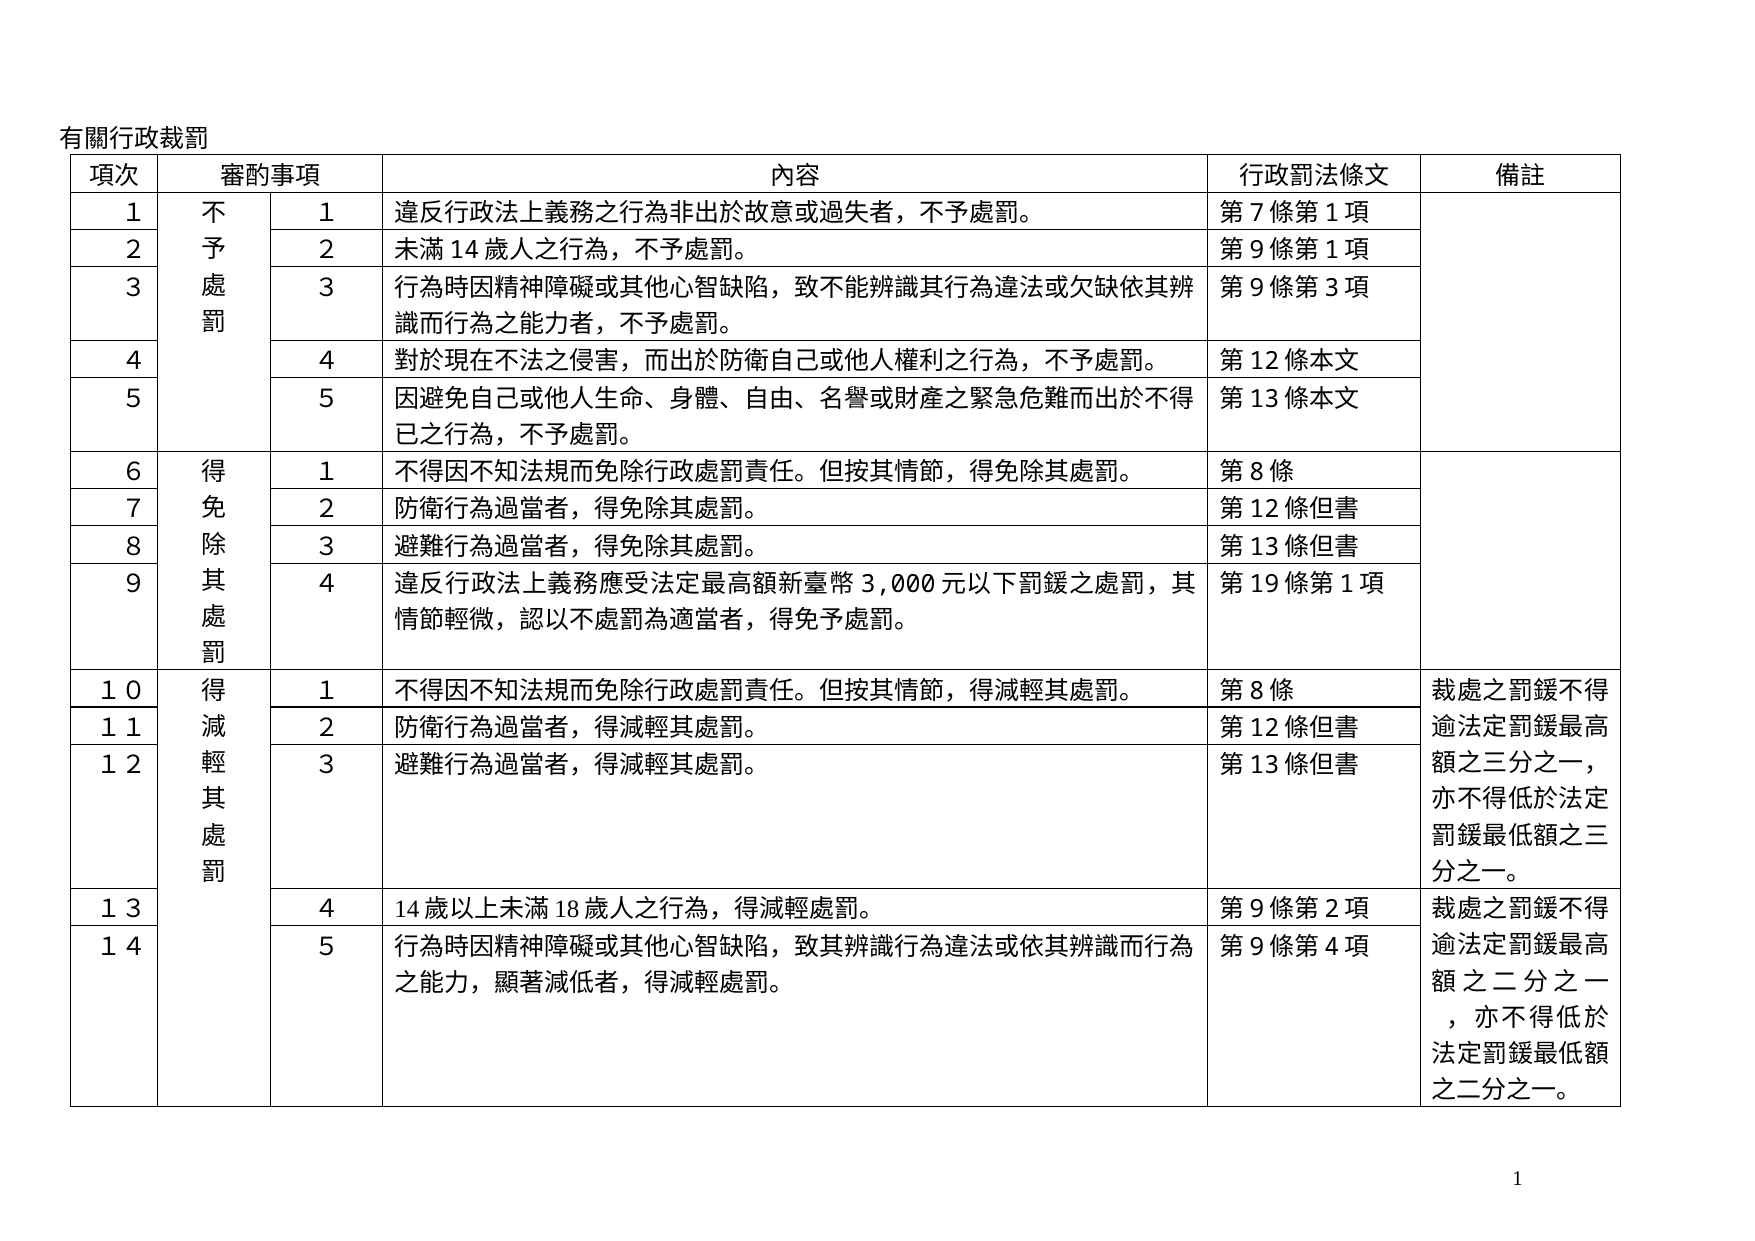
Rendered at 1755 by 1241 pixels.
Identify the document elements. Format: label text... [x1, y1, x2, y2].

table_cell 第13條但書 [1208, 526, 1420, 562]
table_cell 對於現在不法之侵害，而出於防衛自己或他人權利之行為，不予處罰。 [383, 341, 1207, 377]
table_cell [1421, 452, 1620, 669]
table_cell ６ [71, 452, 157, 488]
table_cell 未滿14歲人之行為，不予處罰。 [383, 230, 1207, 266]
table_header 內容 [383, 155, 1207, 192]
table_cell 裁處之罰鍰不得逾法定罰鍰最高額之三分之一，亦不得低於法定罰鍰最低額之三分之一。 [1421, 670, 1620, 888]
table_cell 不 予 處 罰 [158, 193, 270, 451]
table_cell ３ [271, 267, 382, 340]
table_cell 不得因不知法規而免除行政處罰責任。但按其情節，得免除其處罰。 [383, 452, 1207, 488]
table_cell ４ [271, 341, 382, 377]
table_cell 行為時因精神障礙或其他心智缺陷，致不能辨識其行為違法或欠缺依其辨識而行為之能力者，不予處罰。 [383, 267, 1207, 340]
table_cell ８ [71, 526, 157, 562]
table_cell 不得因不知法規而免除行政處罰責任。但按其情節，得減輕其處罰。 [383, 670, 1207, 706]
table_header 審酌事項 [158, 155, 382, 192]
table_cell 14歲以上未滿18歲人之行為，得減輕處罰。 [383, 889, 1207, 925]
table_cell １３ [71, 889, 157, 925]
table_cell [1421, 193, 1620, 451]
table_cell ２ [271, 489, 382, 525]
text 有關行政裁罰 [59, 118, 1665, 154]
table_cell 第9條第4項 [1208, 926, 1420, 1106]
table_cell １４ [71, 926, 157, 1106]
table_header 備註 [1421, 155, 1620, 192]
table_cell ３ [271, 745, 382, 888]
table_cell ４ [271, 889, 382, 925]
table_cell 裁處之罰鍰不得逾法定罰鍰最高額之二分之一 ，亦不得低於法定罰鍰最低額之二分之一。 [1421, 889, 1620, 1106]
table_cell ４ [271, 564, 382, 669]
table_cell 第13條但書 [1208, 745, 1420, 888]
table_cell 防衛行為過當者，得免除其處罰。 [383, 489, 1207, 525]
table_cell 第9條第3項 [1208, 267, 1420, 340]
table_cell 防衛行為過當者，得減輕其處罰。 [383, 708, 1207, 744]
table_cell 違反行政法上義務應受法定最高額新臺幣3,000元以下罰鍰之處罰，其情節輕微，認以不處罰為適當者，得免予處罰。 [383, 564, 1207, 669]
table_cell ９ [71, 564, 157, 669]
table_cell 第8條 [1208, 670, 1420, 706]
table_cell 因避免自己或他人生命、身體、自由、名譽或財產之緊急危難而出於不得已之行為，不予處罰。 [383, 378, 1207, 451]
table_cell 第8條 [1208, 452, 1420, 488]
table_cell 避難行為過當者，得免除其處罰。 [383, 526, 1207, 562]
table_cell １２ [71, 745, 157, 888]
table_cell ５ [71, 378, 157, 451]
table_cell ３ [71, 267, 157, 340]
table_cell １ [271, 670, 382, 706]
table_cell 第13條本文 [1208, 378, 1420, 451]
table_cell 第7條第1項 [1208, 193, 1420, 229]
table_cell 第12條但書 [1208, 489, 1420, 525]
table_cell 第19條第1項 [1208, 564, 1420, 669]
table_cell ３ [271, 526, 382, 562]
table_cell ５ [271, 926, 382, 1106]
table_cell ２ [271, 230, 382, 266]
table_cell 得 減 輕 其 處 罰 [158, 670, 270, 1106]
table_header 行政罰法條文 [1208, 155, 1420, 192]
table_cell 第12條本文 [1208, 341, 1420, 377]
table_cell 第9條第1項 [1208, 230, 1420, 266]
table_cell 第9條第2項 [1208, 889, 1420, 925]
table_cell 避難行為過當者，得減輕其處罰。 [383, 745, 1207, 888]
table_cell 違反行政法上義務之行為非出於故意或過失者，不予處罰。 [383, 193, 1207, 229]
table_cell 得 免 除 其 處 罰 [158, 452, 270, 669]
table_cell １１ [71, 708, 157, 744]
table_cell ２ [71, 230, 157, 266]
table_cell ５ [271, 378, 382, 451]
table_header 項次 [71, 155, 157, 192]
table_cell １ [71, 193, 157, 229]
table_cell ４ [71, 341, 157, 377]
table_cell 行為時因精神障礙或其他心智缺陷，致其辨識行為違法或依其辨識而行為之能力，顯著減低者，得減輕處罰。 [383, 926, 1207, 1106]
table_cell １ [271, 193, 382, 229]
table_cell ２ [271, 708, 382, 744]
table_cell １０ [71, 670, 157, 706]
table_cell 第12條但書 [1208, 708, 1420, 744]
table_cell １ [271, 452, 382, 488]
table_cell ７ [71, 489, 157, 525]
